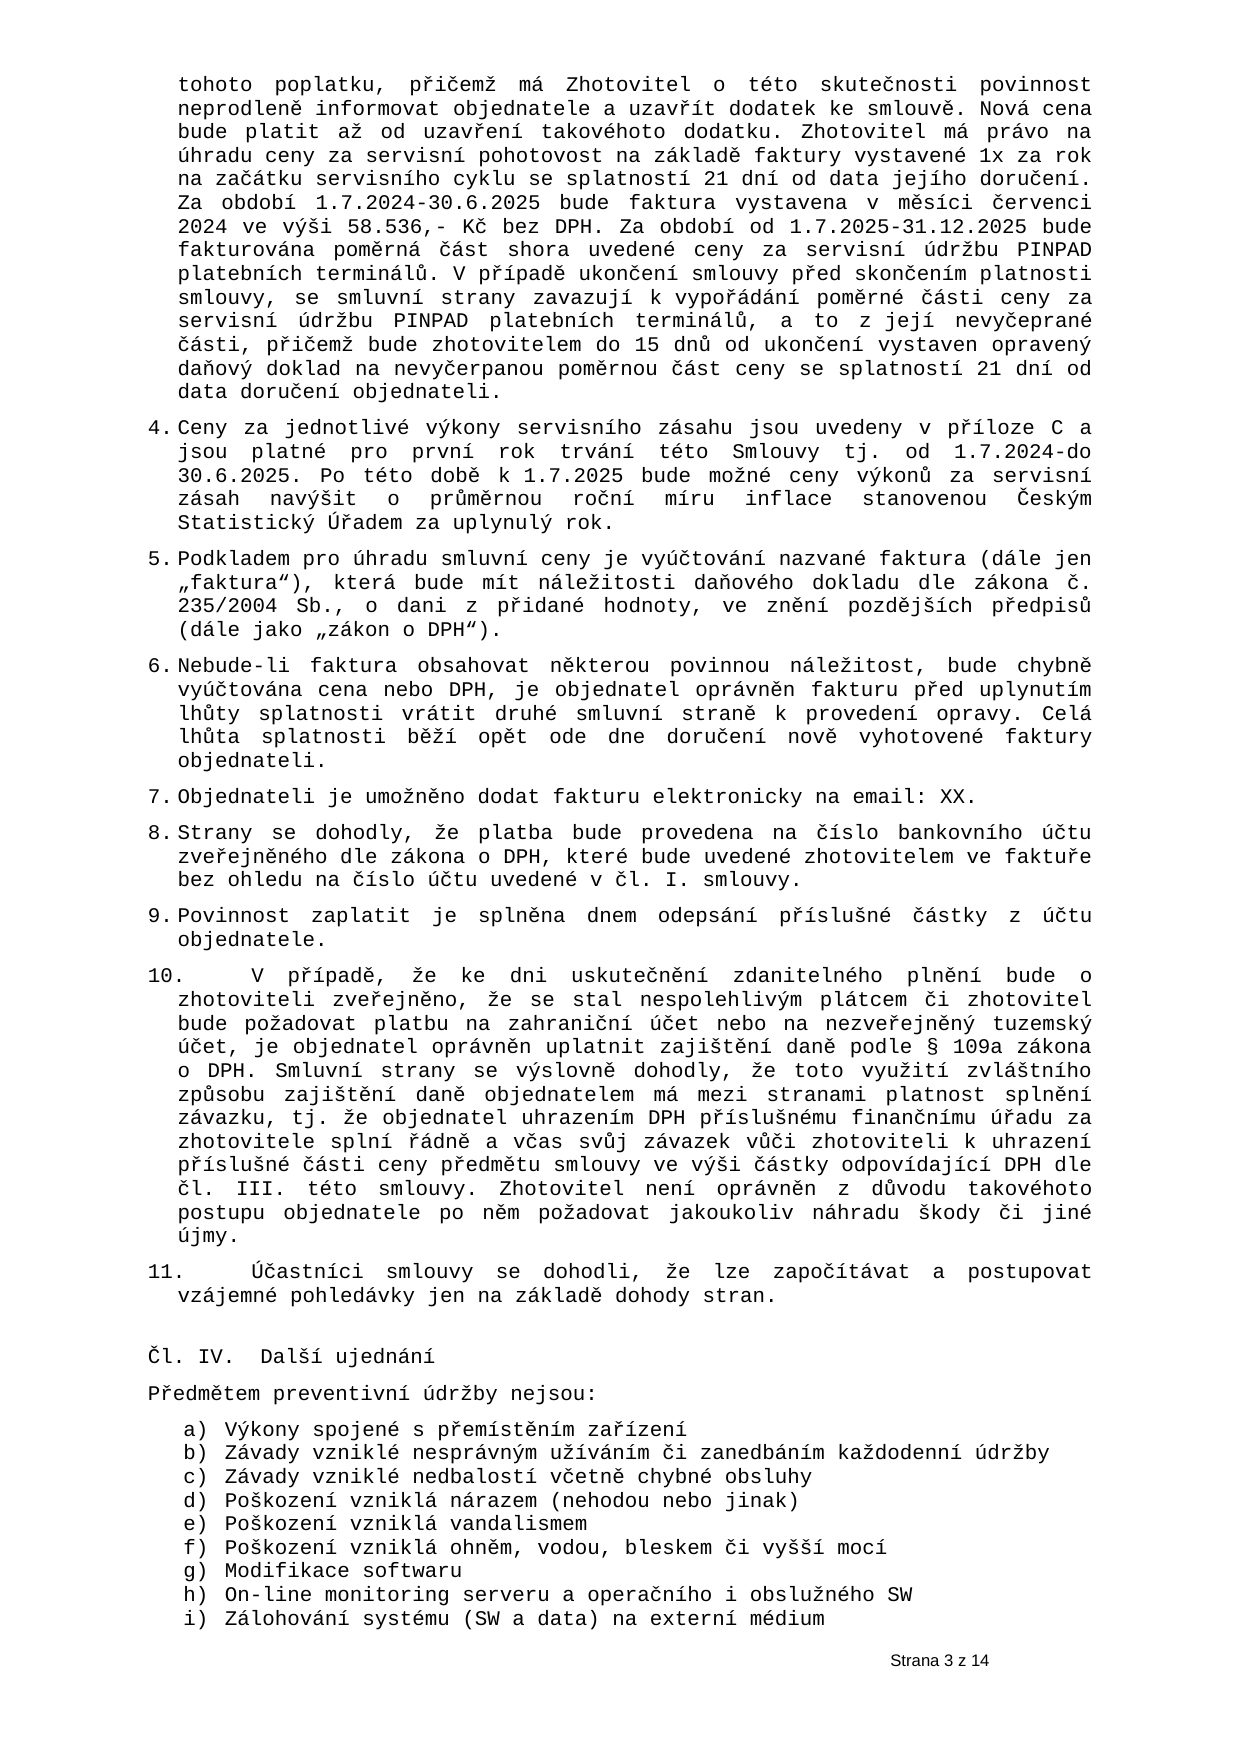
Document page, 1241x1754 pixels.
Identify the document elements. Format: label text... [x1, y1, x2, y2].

list Účastníci smlouvy se dohodli, že lze započítávat a postupovat vzájemné pohledávky jen na základě dohody stran. [148, 1262, 1092, 1309]
list Zálohování systému (SW a data) na externí médium [183, 1608, 1092, 1631]
list Poškození vzniklá nárazem (nehodou nebo jinak) [183, 1489, 1092, 1513]
list Strany se dohodly, že platba bude provedena na číslo bankovního účtu zveřejněného dle zákona o DPH, které bude uvedené zhotovitelem ve faktuře bez ohledu na číslo účtu uvedené v čl. I. smlouvy. [148, 822, 1092, 893]
list Ceny za jednotlivé výkony servisního zásahu jsou uvedeny v příloze C a jsou platné pro první rok trvání této Smlouvy tj. od 1.7.2024-do 30.6.2025. Po této době k 1.7.2025 bude možné ceny výkonů za servisní zásah navýšit o průměrnou roční míru inflace stanovenou Českým Statistický Úřadem za uplynulý rok. [148, 417, 1092, 536]
list Poškození vzniklá vandalismem [183, 1513, 1092, 1537]
list Závady vzniklé nesprávným užíváním či zanedbáním každodenní údržby [183, 1442, 1092, 1466]
list Podkladem pro úhradu smluvní ceny je vyúčtování nazvané faktura (dále jen „faktura“), která bude mít náležitosti daňového dokladu dle zákona č. 235/2004 Sb., o dani z přidané hodnoty, ve znění pozdějších předpisů (dále jako „zákon o DPH“). [148, 548, 1092, 643]
list Poškození vzniklá ohněm, vodou, bleskem či vyšší mocí [183, 1537, 1092, 1561]
list Nebude-li faktura obsahovat některou povinnou náležitost, bude chybně vyúčtována cena nebo DPH, je objednatel oprávněn fakturu před uplynutím lhůty splatnosti vrátit druhé smluvní straně k provedení opravy. Celá lhůta splatnosti běží opět ode dne doručení nově vyhotovené faktury objednateli. [148, 655, 1092, 773]
list tohoto poplatku, přičemž má Zhotovitel o této skutečnosti povinnost neprodleně informovat objednatele a uzavřít dodatek ke smlouvě. Nová cena bude platit až od uzavření takovéhoto dodatku. Zhotovitel má právo na úhradu ceny za servisní pohotovost na základě faktury vystavené 1x za rok na začátku servisního cyklu se splatností 21 dní od data jejího doručení. Za období 1.7.2024-30.6.2025 bude faktura vystavena v měsíci červenci 2024 ve výši 58.536,- Kč bez DPH. Za období od 1.7.2025-31.12.2025 bude fakturována poměrná část shora uvedené ceny za servisní údržbu PINPAD platebních terminálů. V případě ukončení smlouvy před skončením platnosti smlouvy, se smluvní strany zavazují k vypořádání poměrné části ceny za servisní údržbu PINPAD platebních terminálů, a to z její nevyčeprané části, přičemž bude zhotovitelem do 15 dnů od ukončení vystaven opravený daňový doklad na nevyčerpanou poměrnou část ceny se splatností 21 dní od data doručení objednateli. [148, 74, 1092, 405]
list Povinnost zaplatit je splněna dnem odepsání příslušné částky z účtu objednatele. [148, 906, 1092, 953]
list Závady vzniklé nedbalostí včetně chybné obsluhy [183, 1466, 1092, 1489]
list Modifikace softwaru [183, 1561, 1092, 1584]
list V případě, že ke dni uskutečnění zdanitelného plnění bude o zhotoviteli zveřejněno, že se stal nespolehlivým plátcem či zhotovitel bude požadovat platbu na zahraniční účet nebo na nezveřejněný tuzemský účet, je objednatel oprávněn uplatnit zajištění daně podle § 109a zákona o DPH. Smluvní strany se výslovně dohodly, že toto využití zvláštního způsobu zajištění daně objednatelem má mezi stranami platnost splnění závazku, tj. že objednatel uhrazením DPH příslušnému finančnímu úřadu za zhotovitele splní řádně a včas svůj závazek vůči zhotoviteli k uhrazení příslušné části ceny předmětu smlouvy ve výši částky odpovídající DPH dle čl. III. této smlouvy. Zhotovitel není oprávněn z důvodu takovéhoto postupu objednatele po něm požadovat jakoukoliv náhradu škody či jiné újmy. [148, 965, 1092, 1249]
list Výkony spojené s přemístěním zařízení [183, 1419, 1092, 1442]
list On-line monitoring serveru a operačního i obslužného SW [183, 1584, 1092, 1608]
list Objednateli je umožněno dodat fakturu elektronicky na email: XX. [148, 786, 1092, 809]
text Předmětem preventivní údržby nejsou: [148, 1382, 1092, 1406]
text Čl. IV. Další ujednání [148, 1346, 1092, 1370]
